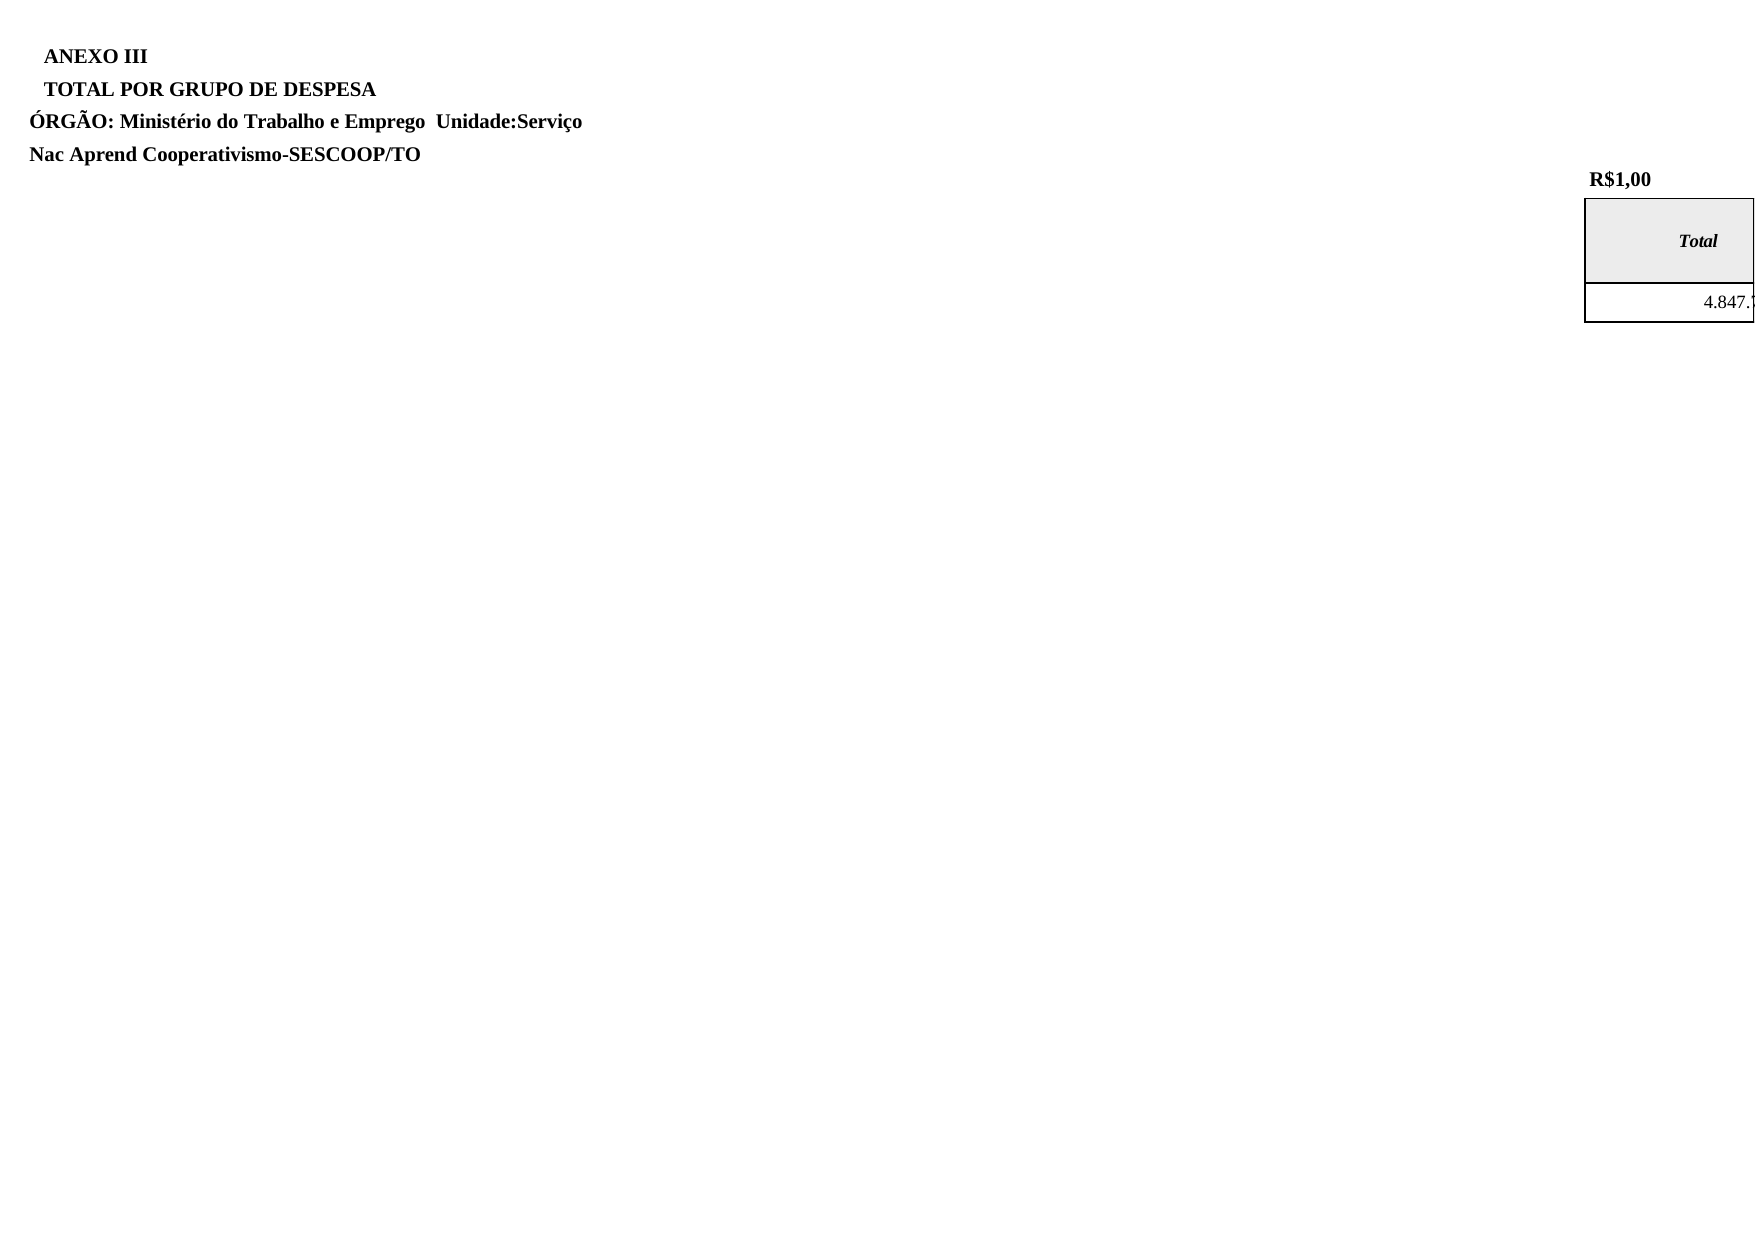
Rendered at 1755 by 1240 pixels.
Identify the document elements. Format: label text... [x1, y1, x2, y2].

table_cell 4.847.785,00 [1586, 284, 1753, 321]
text ANEXO III [44, 44, 588, 68]
text ÓRGÃO: Ministério do Trabalho e Emprego Unidade:Serviço Nac Aprend Cooperativismo-SESCOOP/TO [29, 109, 582, 166]
table_header Total [1586, 199, 1753, 282]
text TOTAL POR GRUPO DE DESPESA [44, 77, 588, 101]
text R$1,00 [1589, 167, 1662, 191]
